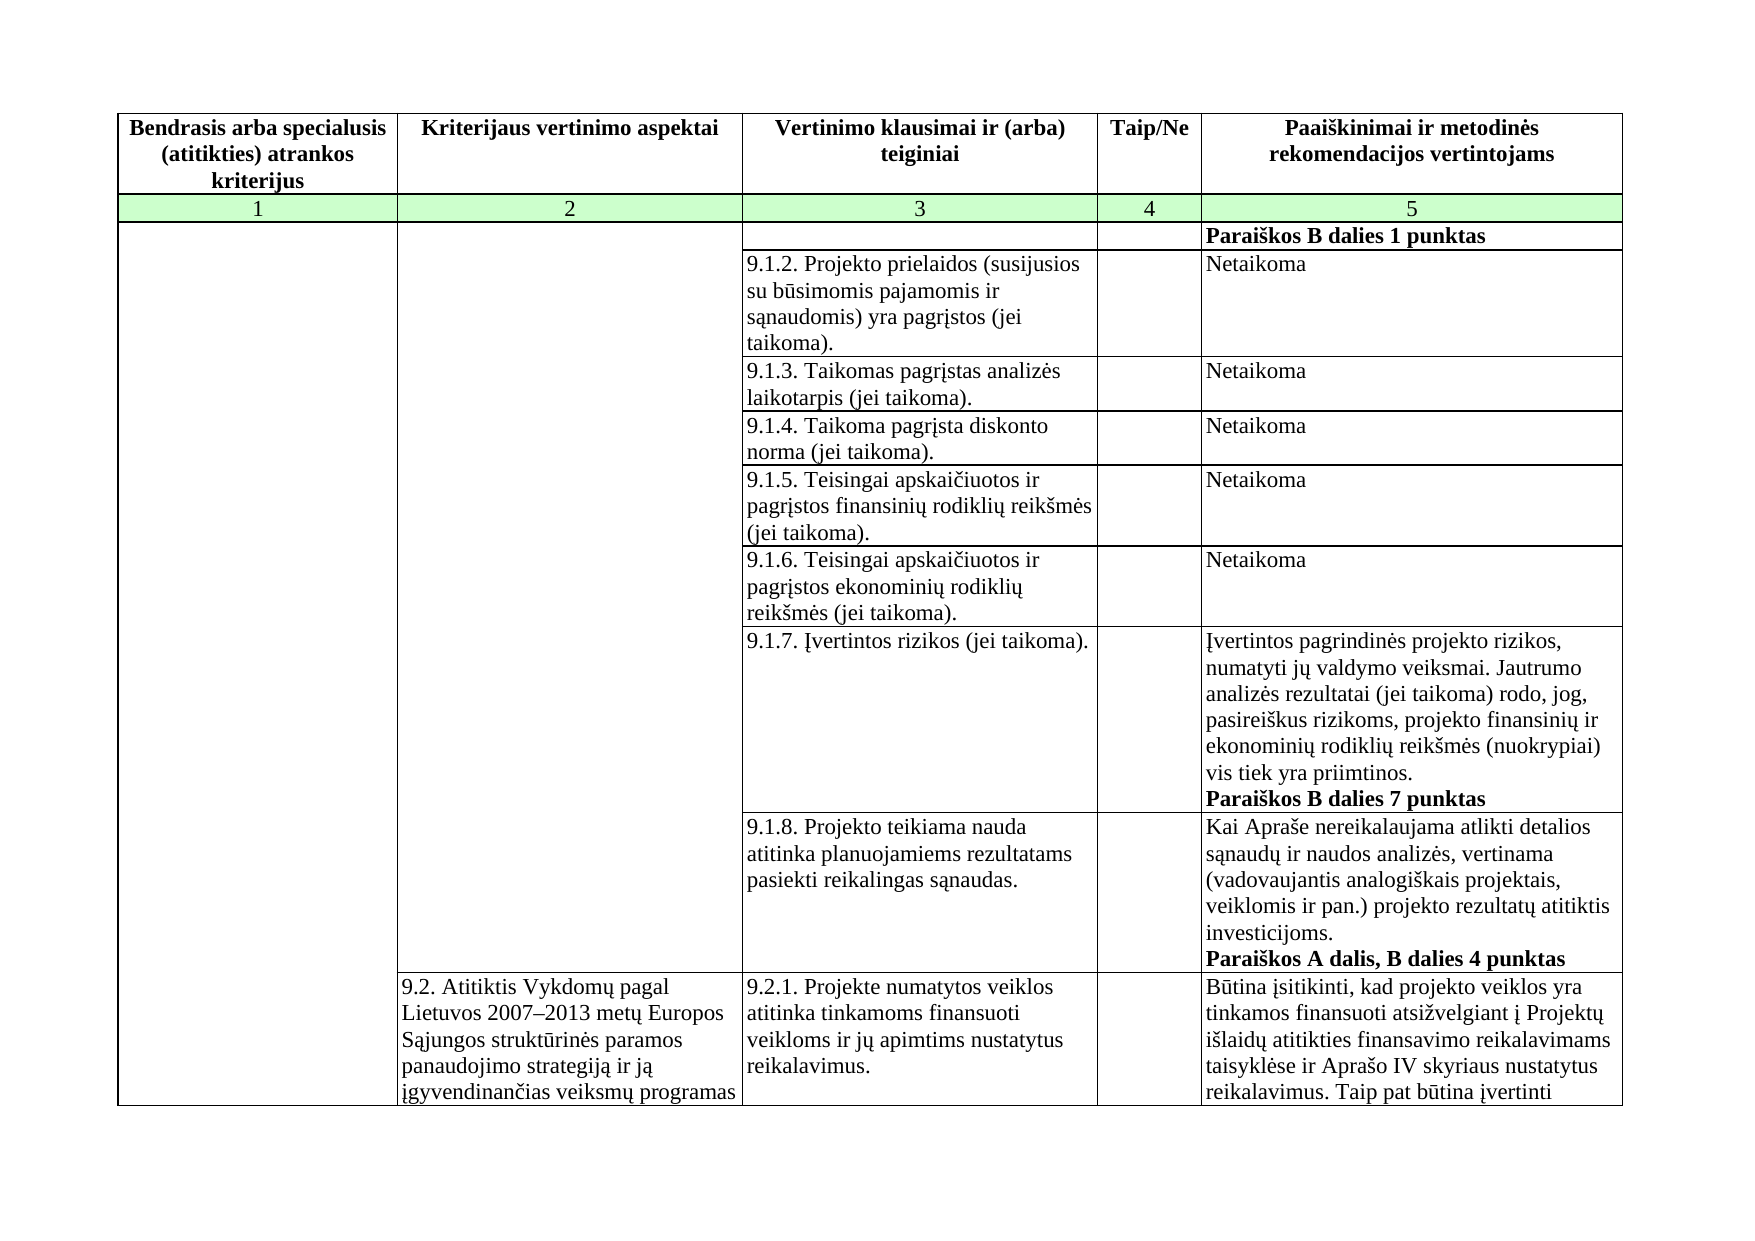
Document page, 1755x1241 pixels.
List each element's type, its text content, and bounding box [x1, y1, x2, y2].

table_header Taip/Ne [1098, 114, 1201, 193]
table_cell 9.1.4. Taikoma pagrįsta diskonto norma (jei taikoma). [743, 412, 1097, 464]
table_cell [1098, 412, 1201, 464]
table_cell [1098, 251, 1201, 356]
table_cell [1098, 813, 1201, 971]
table_cell [119, 223, 397, 1105]
table_cell 9.1.7. Įvertintos rizikos (jei taikoma). [743, 627, 1097, 812]
table_header Paaiškinimai ir metodinės rekomendacijos vertintojams [1202, 114, 1622, 193]
table_header Kriterijaus vertinimo aspektai [398, 114, 742, 193]
table_cell Netaikoma [1202, 412, 1622, 464]
table_cell 9.1.8. Projekto teikiama nauda atitinka planuojamiems rezultatams pasiekti reikalingas sąnaudas. [743, 813, 1097, 971]
table_cell [1098, 547, 1201, 626]
table_cell 9.1.5. Teisingai apskaičiuotos ir pagrįstos finansinių rodiklių reikšmės (jei taikoma). [743, 466, 1097, 545]
table_cell Netaikoma [1202, 357, 1622, 410]
table_cell 5 [1202, 195, 1622, 221]
table_cell [1098, 223, 1201, 249]
table_cell Kai Apraše nereikalaujama atlikti detalios sąnaudų ir naudos analizės, vertinama (vadovaujantis analogiškais projektais, veiklomis ir pan.) projekto rezultatų atitiktis investicijoms. Paraiškos A dalis, B dalies 4 punktas [1202, 813, 1622, 971]
table_cell 9.1.3. Taikomas pagrįstas analizės laikotarpis (jei taikoma). [743, 357, 1097, 410]
table_cell 1 [119, 195, 397, 221]
table_header Bendrasis arba specialusis (atitikties) atrankos kriterijus [119, 114, 397, 193]
table_cell [1098, 627, 1201, 812]
table_cell 9.2.1. Projekte numatytos veiklos atitinka tinkamoms finansuoti veikloms ir jų apimtims nustatytus reikalavimus. [743, 973, 1097, 1105]
table_cell Netaikoma [1202, 547, 1622, 626]
table_cell [1098, 973, 1201, 1105]
table_header Vertinimo klausimai ir (arba) teiginiai [743, 114, 1097, 193]
table_cell [1098, 357, 1201, 410]
table_cell 4 [1098, 195, 1201, 221]
table_cell Būtina įsitikinti, kad projekto veiklos yra tinkamos finansuoti atsižvelgiant į Projektų išlaidų atitikties finansavimo reikalavimams taisyklėse ir Aprašo IV skyriaus nustatytus reikalavimus. Taip pat būtina įvertinti [1202, 973, 1622, 1105]
table_cell 9.1.6. Teisingai apskaičiuotos ir pagrįstos ekonominių rodiklių reikšmės (jei taikoma). [743, 547, 1097, 626]
table_cell 2 [398, 195, 742, 221]
table_cell Netaikoma [1202, 251, 1622, 356]
table_cell [743, 223, 1097, 249]
table_cell Netaikoma [1202, 466, 1622, 545]
table_cell 3 [743, 195, 1097, 221]
table_cell [1098, 466, 1201, 545]
table_cell 9.2. Atitiktis Vykdomų pagal Lietuvos 2007–2013 metų Europos Sąjungos struktūrinės paramos panaudojimo strategiją ir ją įgyvendinančias veiksmų programas [398, 973, 742, 1105]
table_cell 9.1.2. Projekto prielaidos (susijusios su būsimomis pajamomis ir sąnaudomis) yra pagrįstos (jei taikoma). [743, 251, 1097, 356]
table_cell [398, 223, 742, 971]
table_cell Įvertintos pagrindinės projekto rizikos, numatyti jų valdymo veiksmai. Jautrumo analizės rezultatai (jei taikoma) rodo, jog, pasireiškus rizikoms, projekto finansinių ir ekonominių rodiklių reikšmės (nuokrypiai) vis tiek yra priimtinos. Paraiškos B dalies 7 punktas [1202, 627, 1622, 812]
table_cell Paraiškos B dalies 1 punktas [1202, 223, 1622, 249]
